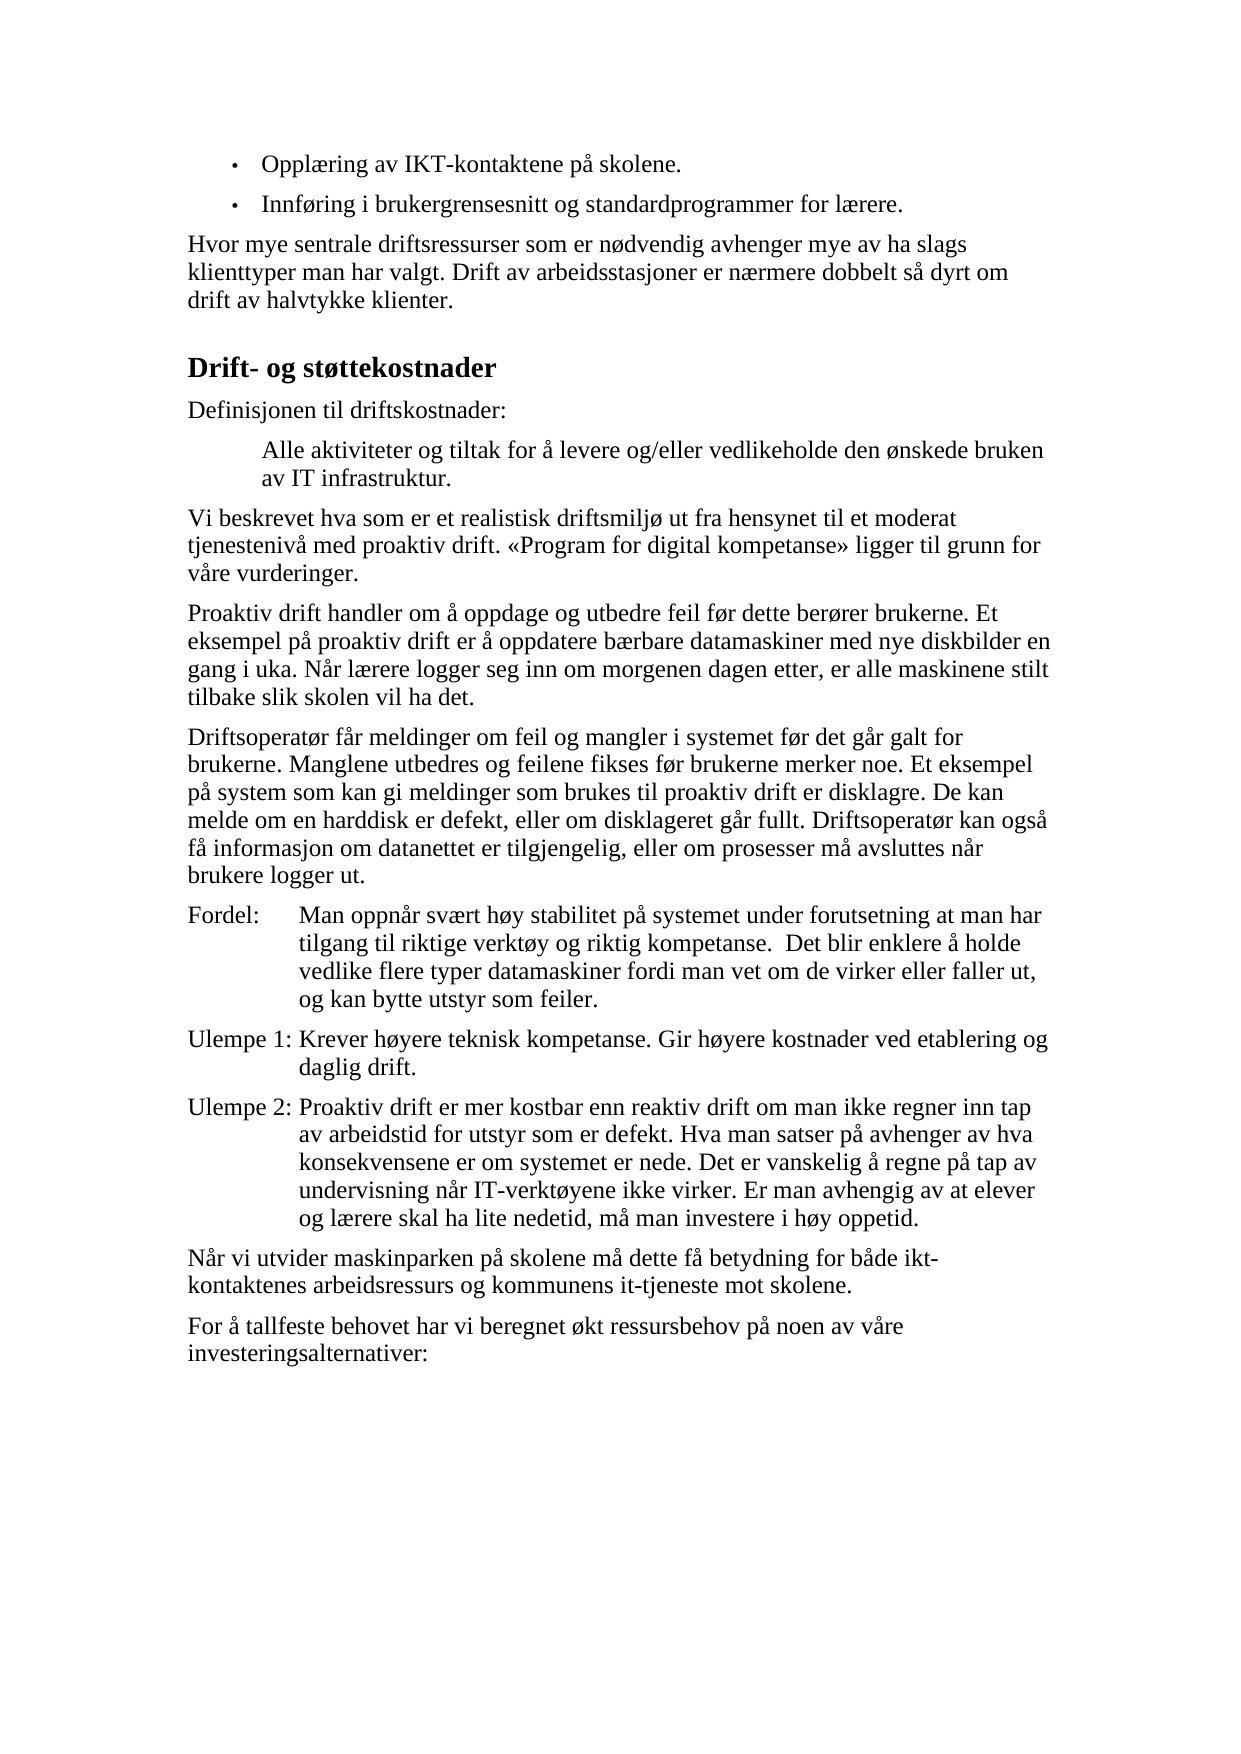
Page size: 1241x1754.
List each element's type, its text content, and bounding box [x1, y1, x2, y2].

text Proaktiv drift handler om å oppdage og utbedre feil før dette berører brukerne. Et eksempel på proaktiv drift er å oppdatere bærbare datamaskiner med nye diskbilder en gang i uka. Når lærere logger seg inn om morgenen dagen etter, er alle maskinene stilt tilbake slik skolen vil ha det. [187, 599, 1053, 710]
text Definisjonen til driftskostnader: [187, 396, 1053, 423]
list Opplæring av IKT-kontaktene på skolene. [232, 150, 1053, 178]
text Vi beskrevet hva som er et realistisk driftsmiljø ut fra hensynet til et moderat tjenestenivå med proaktiv drift. «Program for digital kompetanse» ligger til grunn for våre vurderinger. [187, 504, 1053, 587]
text Ulempe 1: Krever høyere teknisk kompetanse. Gir høyere kostnader ved etablering og daglig drift. [187, 1025, 1053, 1080]
subtitle Drift- og støttekostnader [187, 351, 1053, 383]
text Fordel: Man oppnår svært høy stabilitet på systemet under forutsetning at man har tilgang til riktige verktøy og riktig kompetanse. Det blir enklere å holde vedlike flere typer datamaskiner fordi man vet om de virker eller faller ut, og kan bytte utstyr som feiler. [187, 902, 1053, 1012]
text Når vi utvider maskinparken på skolene må dette få betydning for både ikt-kontaktenes arbeidsressurs og kommunens it-tjeneste mot skolene. [187, 1244, 1053, 1299]
text Hvor mye sentrale driftsressurser som er nødvendig avhenger mye av ha slags klienttyper man har valgt. Drift av arbeidsstasjoner er nærmere dobbelt så dyrt om drift av halvtykke klienter. [187, 230, 1053, 313]
text Alle aktiviteter og tiltak for å levere og/eller vedlikeholde den ønskede bruken av IT infrastruktur. [261, 436, 1053, 491]
text Ulempe 2: Proaktiv drift er mer kostbar enn reaktiv drift om man ikke regner inn tap av arbeidstid for utstyr som er defekt. Hva man satser på avhenger av hva konsekvensene er om systemet er nede. Det er vanskelig å regne på tap av undervisning når IT-verktøyene ikke virker. Er man avhengig av at elever og lærere skal ha lite nedetid, må man investere i høy oppetid. [187, 1093, 1053, 1231]
text Driftsoperatør får meldinger om feil og mangler i systemet før det går galt for brukerne. Manglene utbedres og feilene fikses før brukerne merker noe. Et eksempel på system som kan gi meldinger som brukes til proaktiv drift er disklagre. De kan melde om en harddisk er defekt, eller om disklageret går fullt. Driftsoperatør kan også få informasjon om datanettet er tilgjengelig, eller om prosesser må avsluttes når brukere logger ut. [187, 723, 1053, 889]
text For å tallfeste behovet har vi beregnet økt ressursbehov på noen av våre investeringsalternativer: [187, 1312, 1053, 1367]
list Innføring i brukergrensesnitt og standardprogrammer for lærere. [232, 190, 1053, 218]
